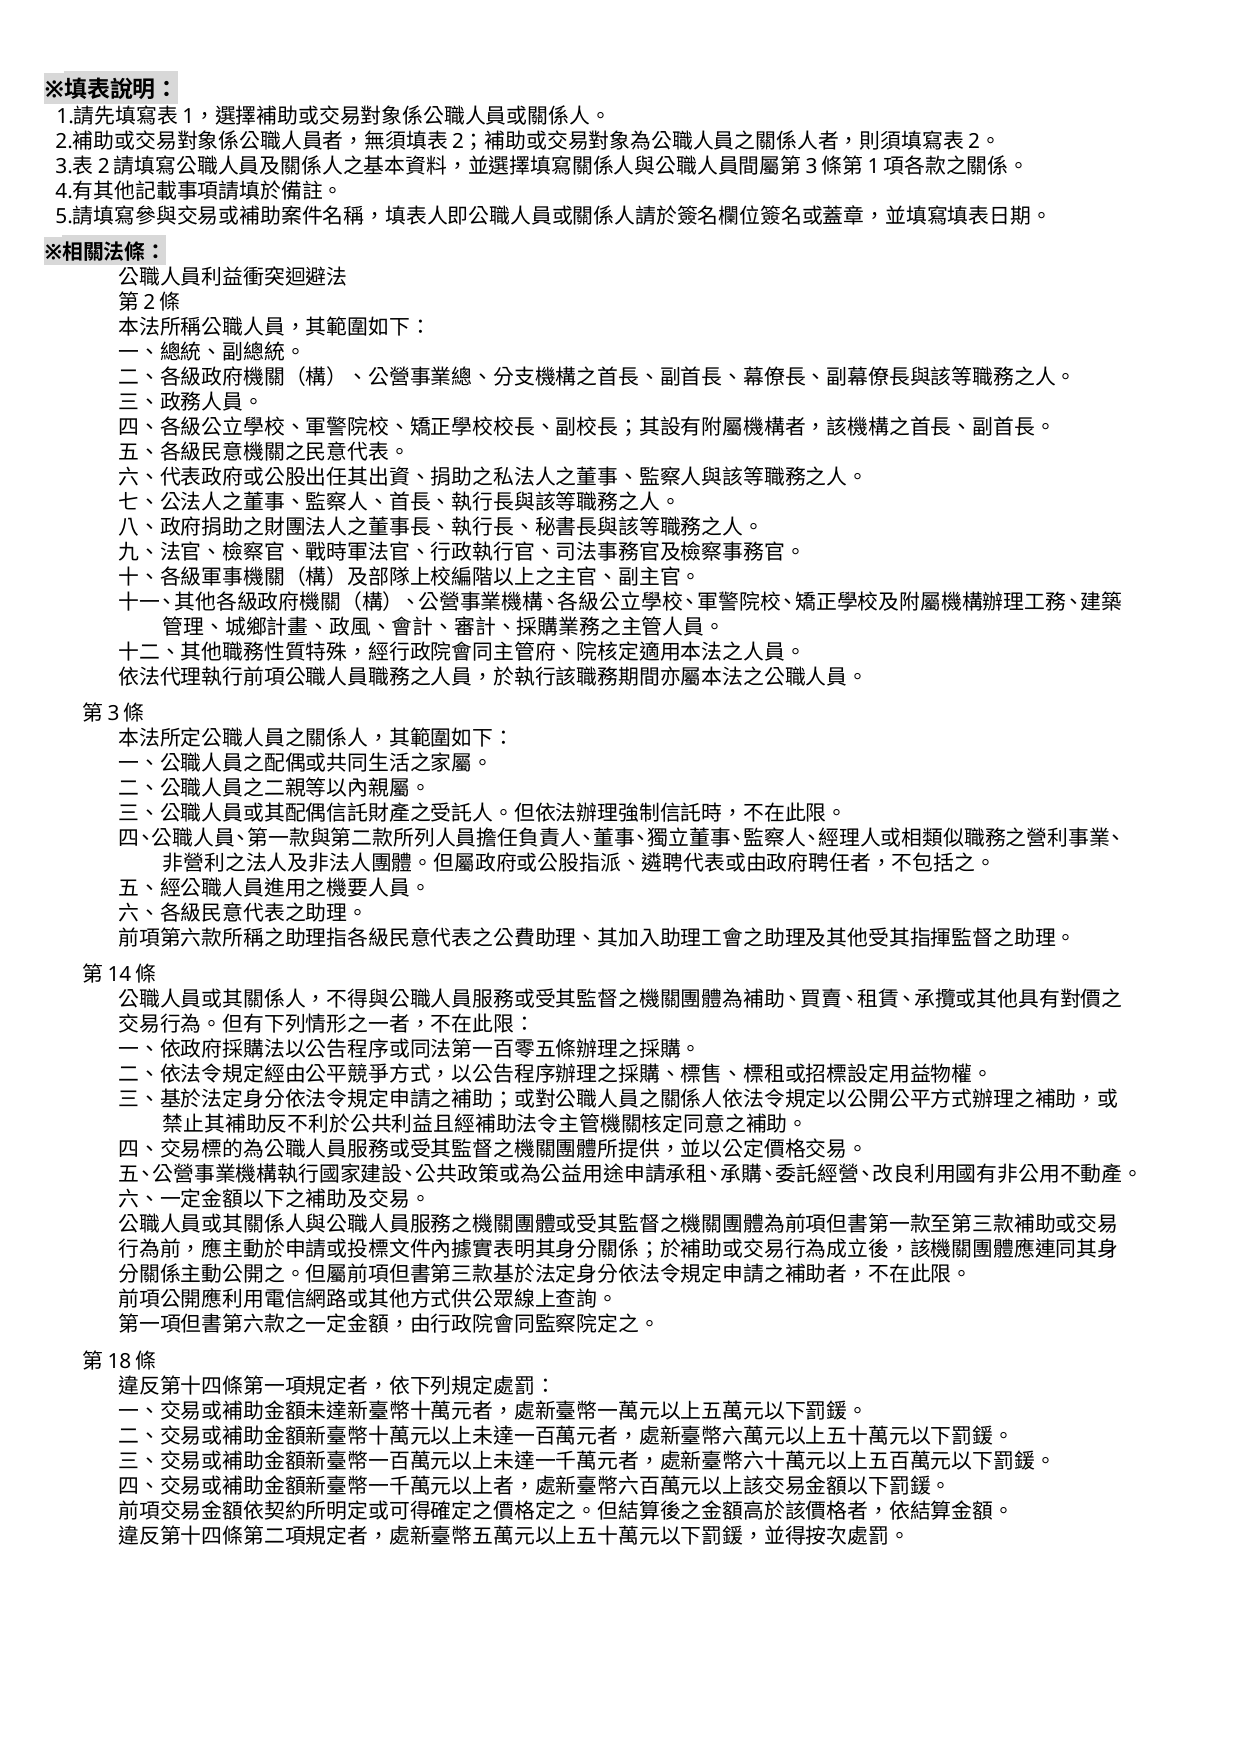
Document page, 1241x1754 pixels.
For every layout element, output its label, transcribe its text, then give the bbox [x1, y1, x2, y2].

text 1.請先填寫表1，選擇補助或交易對象係公職人員或關係人。 [44, 103, 1216, 128]
text ※填表說明： [44, 74, 1122, 103]
text 違反第十四條第二項規定者，處新臺幣五萬元以上五十萬元以下罰鍰，並得按次處罰。 [118, 1523, 1122, 1548]
text 第14條 [44, 962, 1216, 987]
text 三、基於法定身分依法令規定申請之補助；或對公職人員之關係人依法令規定以公開公平方式辦理之補助，或禁止其補助反不利於公共利益且經補助法令主管機關核定同意之補助。 [118, 1087, 1122, 1137]
text 一、公職人員之配偶或共同生活之家屬。 [118, 751, 1122, 776]
text 違反第十四條第一項規定者，依下列規定處罰： [118, 1373, 1122, 1398]
text 4.有其他記載事項請填於備註。 [44, 178, 1216, 203]
text 二、公職人員之二親等以內親屬。 [118, 776, 1122, 801]
text 十、各級軍事機關（構）及部隊上校編階以上之主官、副主官。 [118, 564, 1122, 589]
text 八、政府捐助之財團法人之董事長、執行長、秘書長與該等職務之人。 [118, 514, 1122, 539]
text 第3條 [44, 701, 1216, 726]
text 本法所稱公職人員，其範圍如下： [118, 314, 1122, 339]
text 本法所定公職人員之關係人，其範圍如下： [118, 726, 1122, 751]
text 九、法官、檢察官、戰時軍法官、行政執行官、司法事務官及檢察事務官。 [118, 539, 1122, 564]
text 一、交易或補助金額未達新臺幣十萬元者，處新臺幣一萬元以上五萬元以下罰鍰。 [118, 1398, 1122, 1423]
text 五、各級民意機關之民意代表。 [118, 439, 1122, 464]
text 公職人員或其關係人與公職人員服務之機關團體或受其監督之機關團體為前項但書第一款至第三款補助或交易行為前，應主動於申請或投標文件內據實表明其身分關係；於補助或交易行為成立後，該機關團體應連同其身分關係主動公開之。但屬前項但書第三款基於法定身分依法令規定申請之補助者，不在此限。 [118, 1212, 1122, 1287]
text 四、交易標的為公職人員服務或受其監督之機關團體所提供，並以公定價格交易。 [118, 1137, 1122, 1162]
text 五、公營事業機構執行國家建設、公共政策或為公益用途申請承租、承購、委託經營、改良利用國有非公用不動產。 [118, 1162, 1122, 1187]
text 一、依政府採購法以公告程序或同法第一百零五條辦理之採購。 [118, 1037, 1122, 1062]
text 第2條 [118, 289, 1122, 314]
text 七、公法人之董事、監察人、首長、執行長與該等職務之人。 [118, 489, 1122, 514]
text 第18條 [44, 1348, 1216, 1373]
text 六、代表政府或公股出任其出資、捐助之私法人之董事、監察人與該等職務之人。 [118, 464, 1122, 489]
text 四、各級公立學校、軍警院校、矯正學校校長、副校長；其設有附屬機構者，該機構之首長、副首長。 [118, 414, 1122, 439]
text 依法代理執行前項公職人員職務之人員，於執行該職務期間亦屬本法之公職人員。 [118, 664, 1122, 689]
text 二、依法令規定經由公平競爭方式，以公告程序辦理之採購、標售、標租或招標設定用益物權。 [118, 1062, 1122, 1087]
text 十二、其他職務性質特殊，經行政院會同主管府、院核定適用本法之人員。 [118, 639, 1122, 664]
text 第一項但書第六款之一定金額，由行政院會同監察院定之。 [118, 1312, 1122, 1337]
text 5.請填寫參與交易或補助案件名稱，填表人即公職人員或關係人請於簽名欄位簽名或蓋章，並填寫填表日期。 [44, 203, 1216, 228]
text 五、經公職人員進用之機要人員。 [118, 876, 1122, 901]
text 前項公開應利用電信網路或其他方式供公眾線上查詢。 [118, 1287, 1122, 1312]
text 前項第六款所稱之助理指各級民意代表之公費助理、其加入助理工會之助理及其他受其指揮監督之助理。 [118, 926, 1122, 951]
text 2.補助或交易對象係公職人員者，無須填表2；補助或交易對象為公職人員之關係人者，則須填寫表2。 [44, 128, 1216, 153]
text 前項交易金額依契約所明定或可得確定之價格定之。但結算後之金額高於該價格者，依結算金額。 [118, 1498, 1122, 1523]
text 三、公職人員或其配偶信託財產之受託人。但依法辦理強制信託時，不在此限。 [118, 801, 1122, 826]
text 三、政務人員。 [118, 389, 1122, 414]
text ※相關法條： [44, 239, 1216, 264]
text 一、總統、副總統。 [118, 339, 1122, 364]
text 公職人員或其關係人，不得與公職人員服務或受其監督之機關團體為補助、買賣、租賃、承攬或其他具有對價之交易行為。但有下列情形之一者，不在此限： [118, 987, 1122, 1037]
text 三、交易或補助金額新臺幣一百萬元以上未達一千萬元者，處新臺幣六十萬元以上五百萬元以下罰鍰。 [118, 1448, 1122, 1473]
text 公職人員利益衝突迴避法 [118, 264, 1122, 289]
text 十一、其他各級政府機關（構）、公營事業機構、各級公立學校、軍警院校、矯正學校及附屬機構辦理工務、建築管理、城鄉計畫、政風、會計、審計、採購業務之主管人員。 [118, 589, 1122, 639]
text 四、公職人員、第一款與第二款所列人員擔任負責人、董事、獨立董事、監察人、經理人或相類似職務之營利事業、非營利之法人及非法人團體。但屬政府或公股指派、遴聘代表或由政府聘任者，不包括之。 [118, 826, 1122, 876]
text 二、交易或補助金額新臺幣十萬元以上未達一百萬元者，處新臺幣六萬元以上五十萬元以下罰鍰。 [118, 1423, 1122, 1448]
text 六、一定金額以下之補助及交易。 [118, 1187, 1122, 1212]
text 四、交易或補助金額新臺幣一千萬元以上者，處新臺幣六百萬元以上該交易金額以下罰鍰。 [118, 1473, 1122, 1498]
text 3.表2請填寫公職人員及關係人之基本資料，並選擇填寫關係人與公職人員間屬第3條第1項各款之關係。 [44, 153, 1216, 178]
text 六、各級民意代表之助理。 [118, 901, 1122, 926]
text 二、各級政府機關（構）、公營事業總、分支機構之首長、副首長、幕僚長、副幕僚長與該等職務之人。 [118, 364, 1122, 389]
